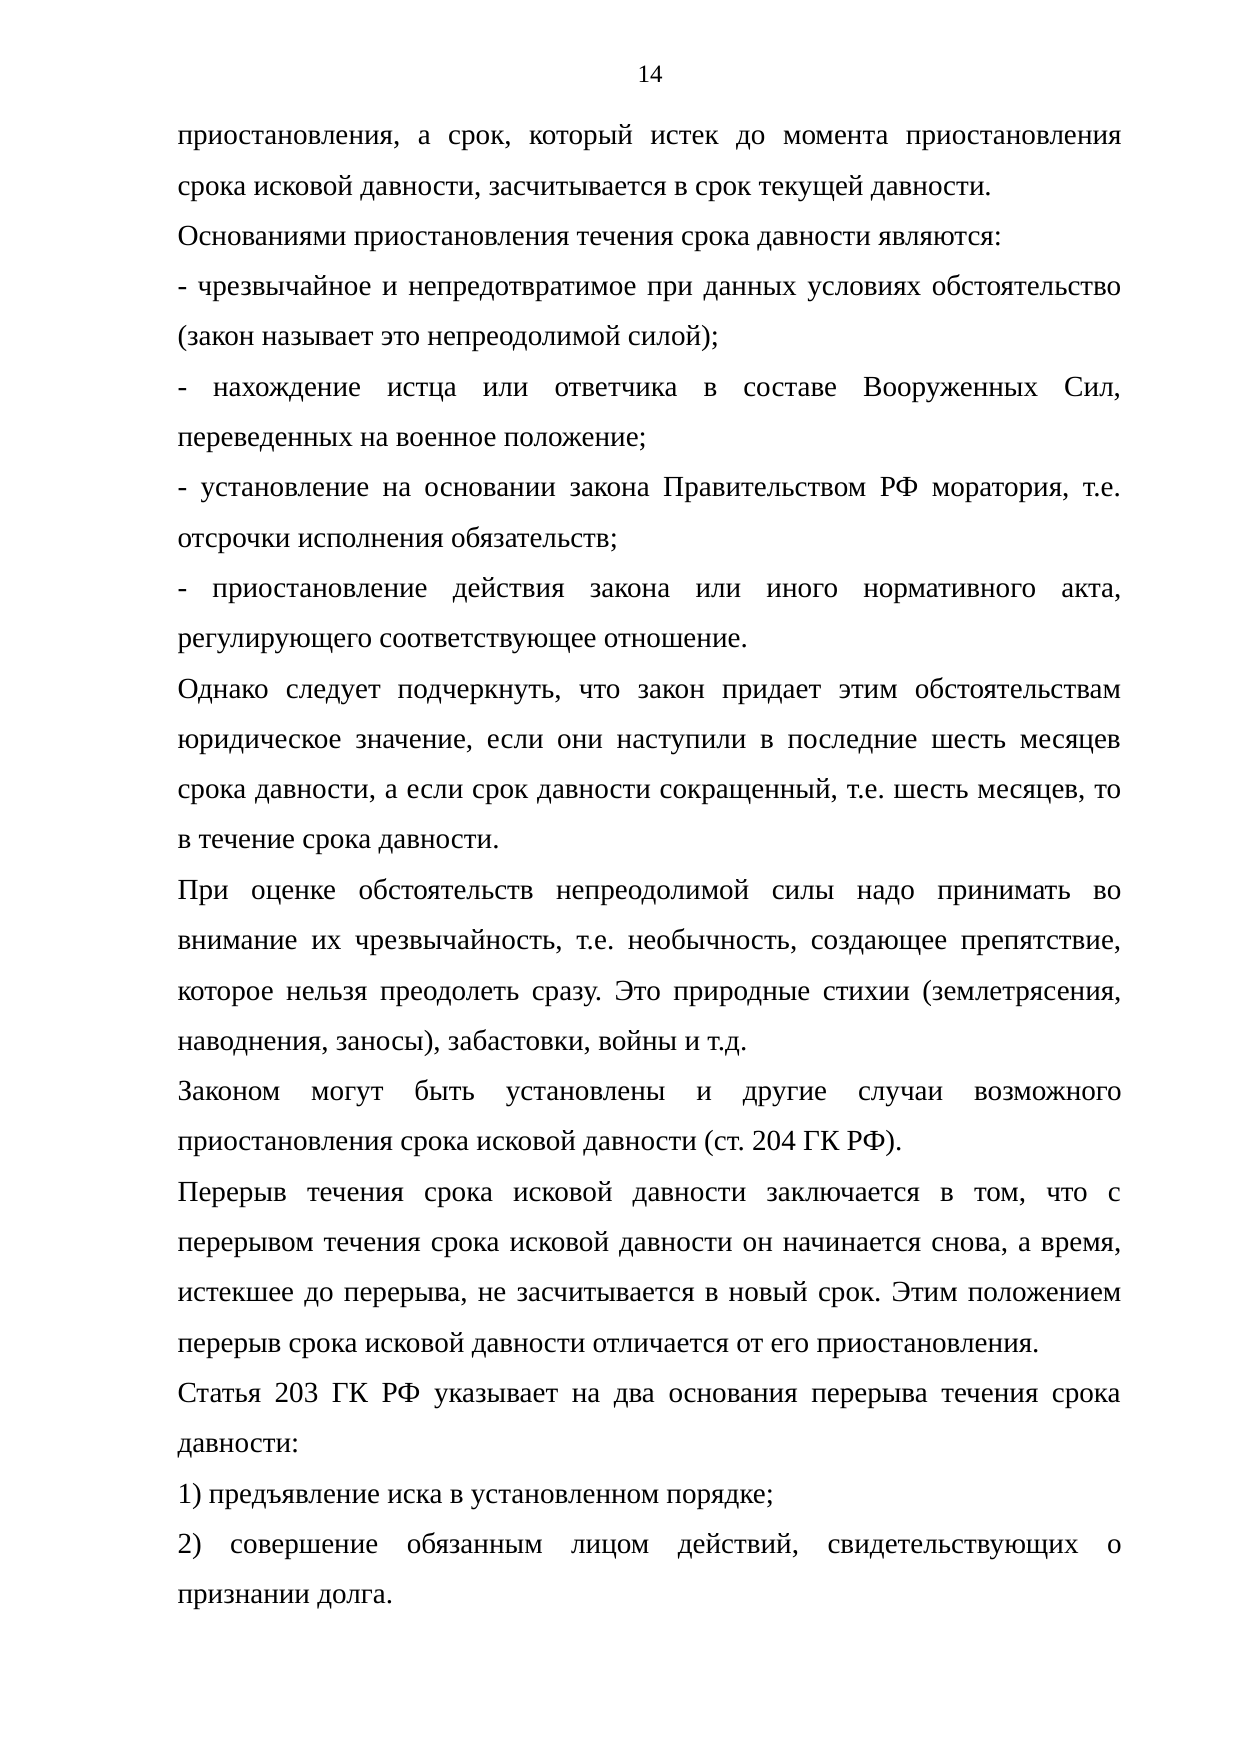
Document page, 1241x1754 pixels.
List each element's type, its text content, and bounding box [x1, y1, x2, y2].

text - нахождение истца или ответчика в составе Вооруженных Сил, переведенных на военное положение; [177, 369, 1122, 453]
text 1) предъявление иска в установленном порядке; [177, 1476, 1122, 1509]
text - установление на основании закона Правительством РФ моратория, т.е. отсрочки исполнения обязательств; [177, 469, 1122, 553]
text Однако следует подчеркнуть, что закон придает этим обстоятельствам юридическое значение, если они наступили в последние шесть месяцев срока давности, а если срок давности сокращенный, т.е. шесть месяцев, то в течение срока давности. [177, 671, 1122, 855]
text Законом могут быть установлены и другие случаи возможного приостановления срока исковой давности (ст. 204 ГК РФ). [177, 1073, 1122, 1157]
text 2) совершение обязанным лицом действий, свидетельствующих о признании долга. [177, 1526, 1122, 1610]
text приостановления, а срок, который истек до момента приостановления срока исковой давности, засчитывается в срок текущей давности. [177, 117, 1122, 201]
text Основаниями приостановления течения срока давности являются: [177, 218, 1122, 251]
text - чрезвычайное и непредотвратимое при данных условиях обстоятельство (закон называет это непреодолимой силой); [177, 268, 1122, 352]
text При оценке обстоятельств непреодолимой силы надо принимать во внимание их чрезвычайность, т.е. необычность, создающее препятствие, которое нельзя преодолеть сразу. Это природные стихии (землетрясения, наводнения, заносы), забастовки, войны и т.д. [177, 872, 1122, 1056]
text - приостановление действия закона или иного нормативного акта, регулирующего соответствующее отношение. [177, 570, 1122, 654]
text Статья 203 ГК РФ указывает на два основания перерыва течения срока давности: [177, 1375, 1122, 1459]
text Перерыв течения срока исковой давности заключается в том, что с перерывом течения срока исковой давности он начинается снова, а время, истекшее до перерыва, не засчитывается в новый срок. Этим положением перерыв срока исковой давности отличается от его приостановления. [177, 1174, 1122, 1358]
